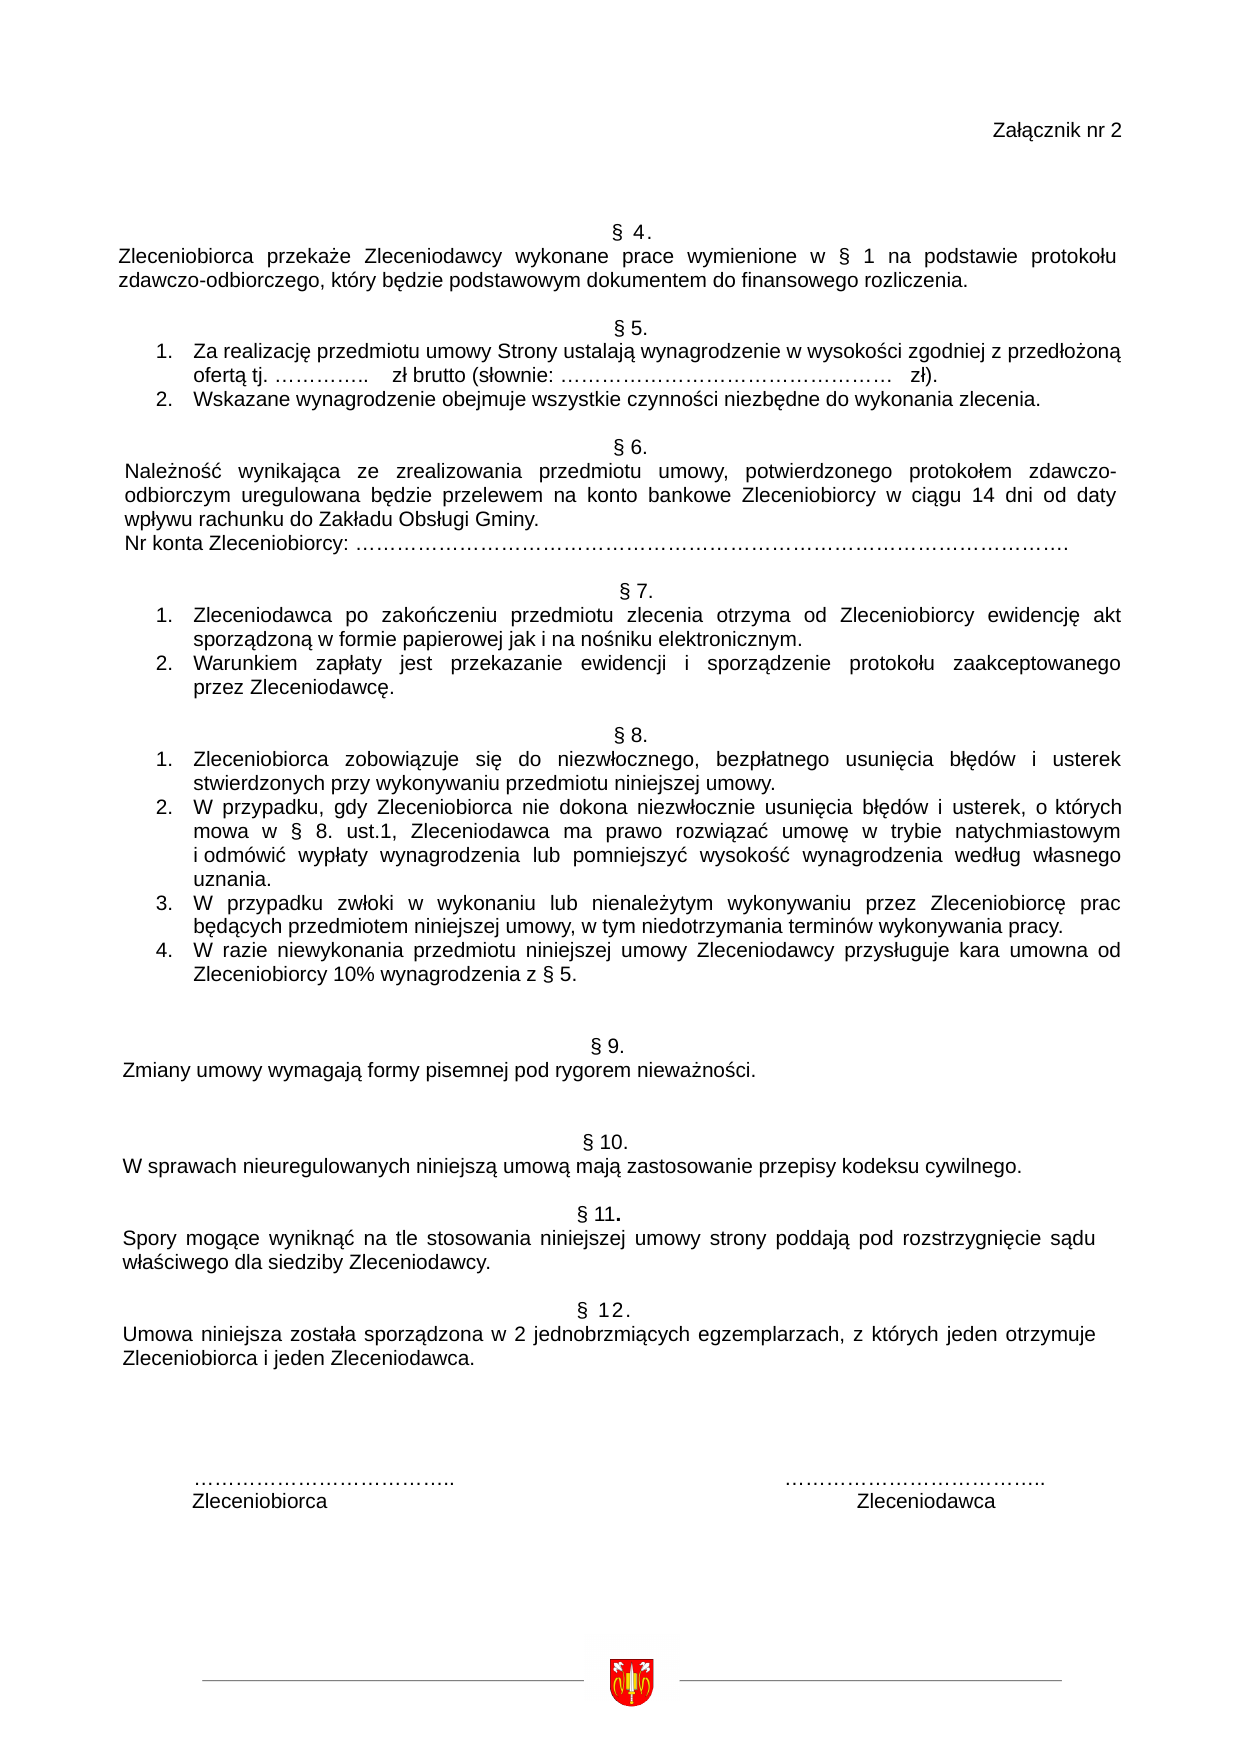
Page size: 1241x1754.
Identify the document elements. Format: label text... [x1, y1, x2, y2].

list Zleceniodawca po zakończeniu przedmiotu zlecenia otrzyma od Zleceniobiorcy ewidencję akt sporządzoną w formie papierowej jak i na nośniku elektronicznym. [156, 603, 1122, 651]
text Zleceniobiorca Zleceniodawca [118, 1489, 1122, 1513]
subtitle § 8. [578, 723, 1122, 747]
list W przypadku zwłoki w wykonaniu lub nienależytym wykonywaniu przez Zleceniobiorcę prac będących przedmiotem niniejszej umowy, w tym niedotrzymania terminów wykonywania pracy. [156, 890, 1122, 938]
picture [129, 1622, 1133, 1742]
list Zleceniobiorca zobowiązuje się do niezwłocznego, bezpłatnego usunięcia błędów i usterek stwierdzonych przy wykonywaniu przedmiotu niniejszej umowy. [156, 747, 1122, 794]
list Wskazane wynagrodzenie obejmuje wszystkie czynności niezbędne do wykonania zlecenia. [156, 387, 1122, 411]
text W sprawach nieuregulowanych niniejszą umową mają zastosowanie przepisy kodeksu cywilnego. [122, 1154, 1097, 1178]
list ……………………………….. ……………………………….. [156, 1465, 1122, 1489]
text § 7. [578, 579, 1122, 603]
text § 12. [576, 1298, 1122, 1322]
text § 10. [576, 1130, 1122, 1154]
text Zmiany umowy wymagają formy pisemnej pod rygorem nieważności. [122, 1058, 1122, 1082]
list W przypadku, gdy Zleceniobiorca nie dokona niezwłocznie usunięcia błędów i usterek, o których mowa w § 8. ust.1, Zleceniodawca ma prawo rozwiązać umowę w trybie natychmiastowym i odmówić wypłaty wynagrodzenia lub pomniejszyć wysokość wynagrodzenia według własnego uznania. [156, 794, 1122, 890]
text Nr konta Zleceniobiorcy: …………………………………………………………………………………………. [124, 531, 1118, 555]
text Należność wynikająca ze zrealizowania przedmiotu umowy, potwierdzonego protokołem zdawczo-odbiorczym uregulowana będzie przelewem na konto bankowe Zleceniobiorcy w ciągu 14 dni od daty wpływu rachunku do Zakładu Obsługi Gminy. [124, 459, 1118, 531]
text Spory mogące wyniknąć na tle stosowania niniejszej umowy strony poddają pod rozstrzygnięcie sądu właściwego dla siedziby Zleceniodawcy. [122, 1226, 1097, 1274]
text § 5. [578, 315, 1122, 339]
text Umowa niniejsza została sporządzona w 2 jednobrzmiących egzemplarzach, z których jeden otrzymuje Zleceniobiorca i jeden Zleceniodawca. [122, 1322, 1097, 1369]
list W razie niewykonania przedmiotu niniejszej umowy Zleceniodawcy przysługuje kara umowna od Zleceniobiorcy 10% wynagrodzenia z § 5. [156, 938, 1122, 986]
subtitle § 4. [118, 219, 1122, 243]
subtitle § 6. [578, 435, 1122, 459]
subtitle § 11. [576, 1202, 1122, 1226]
text § 9. [118, 1034, 1122, 1058]
text Zleceniobiorca przekaże Zleceniodawcy wykonane prace wymienione w § 1 na podstawie protokołu zdawczo-odbiorczego, który będzie podstawowym dokumentem do finansowego rozliczenia. [118, 243, 1118, 291]
list Za realizację przedmiotu umowy Strony ustalają wynagrodzenie w wysokości zgodniej z przedłożoną ofertą tj. ………….. zł brutto (słownie: ………………………………………… zł). [156, 339, 1122, 387]
list Warunkiem zapłaty jest przekazanie ewidencji i sporządzenie protokołu zaakceptowanego przez Zleceniodawcę. [156, 651, 1122, 699]
